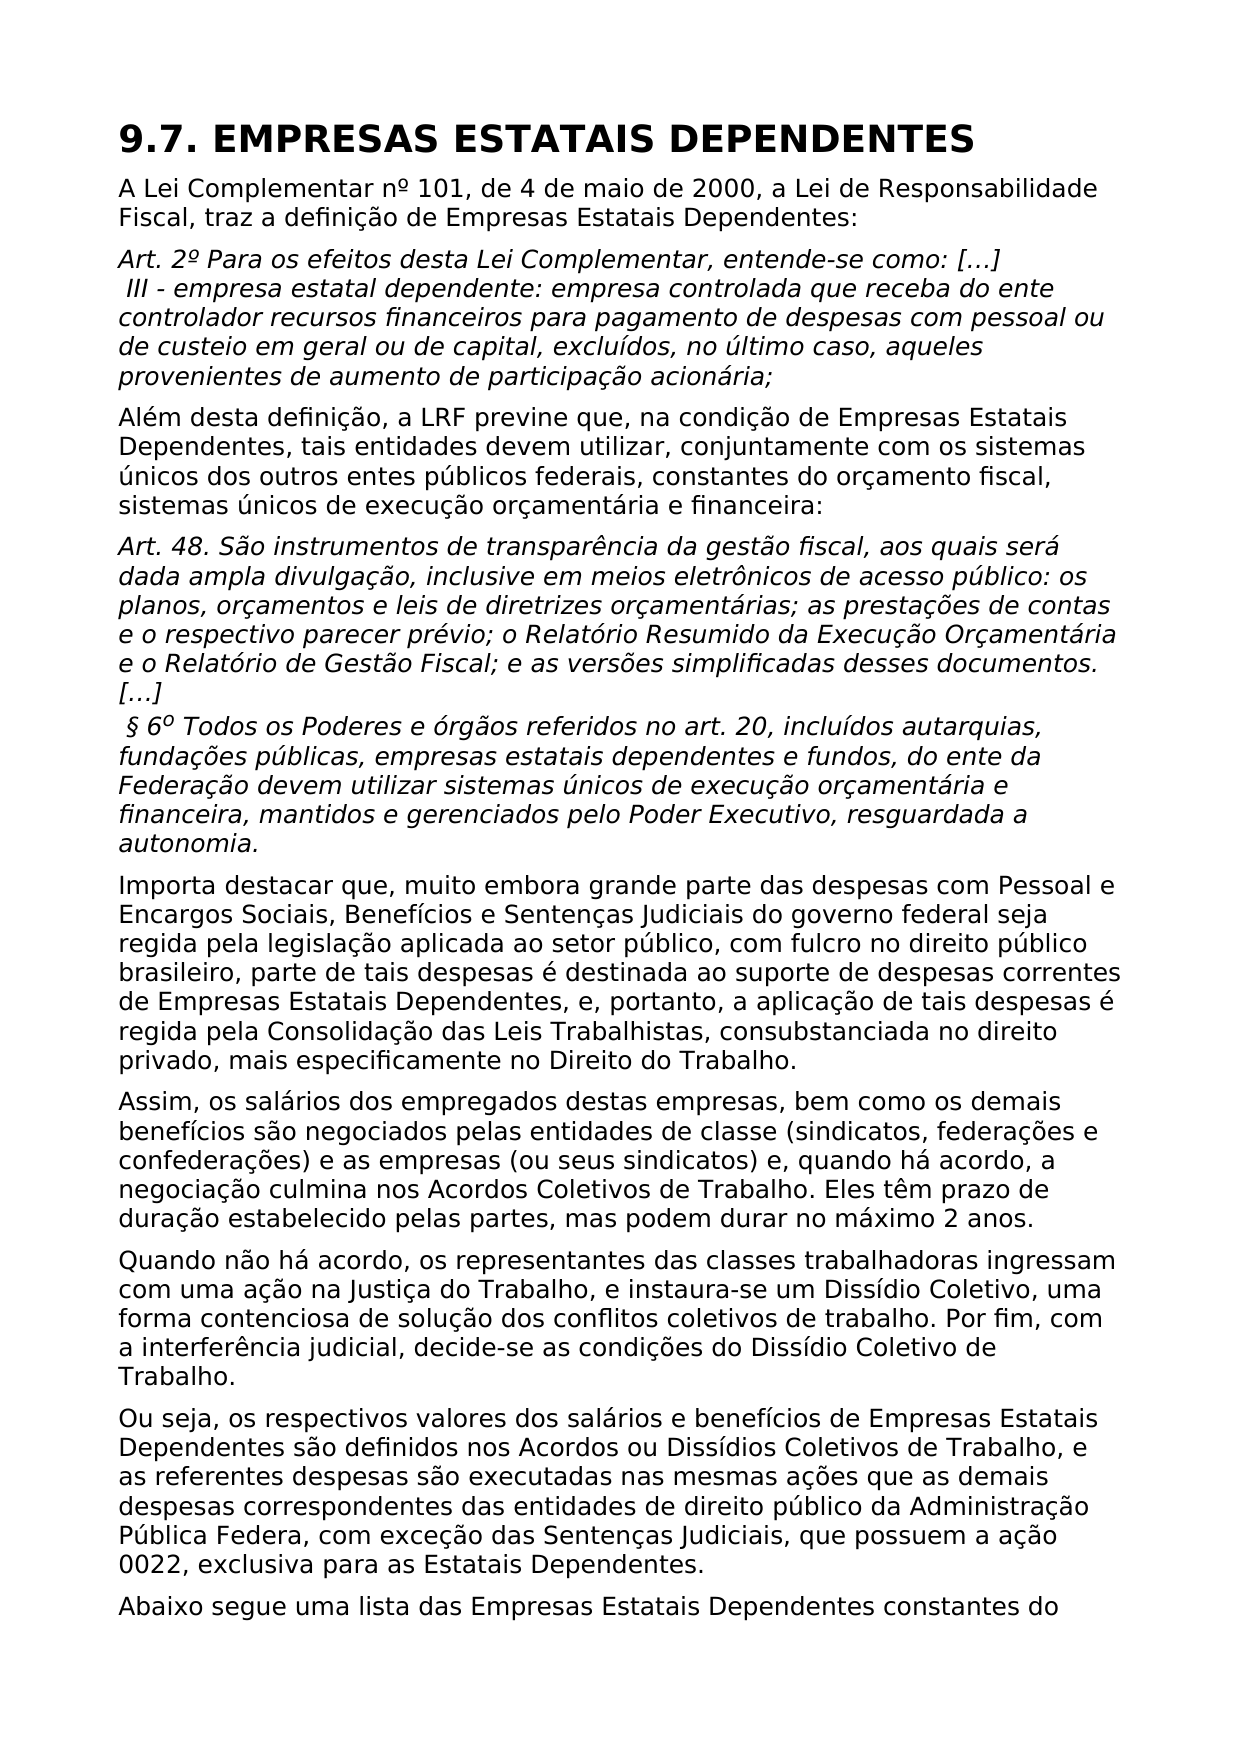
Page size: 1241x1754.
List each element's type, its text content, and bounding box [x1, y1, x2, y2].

text A Lei Complementar nº 101, de 4 de maio de 2000, a Lei de Responsabilidade Fiscal, traz a definição de Empresas Estatais Dependentes: [118, 174, 1122, 233]
text Ou seja, os respectivos valores dos salários e benefícios de Empresas Estatais Dependentes são definidos nos Acordos ou Dissídios Coletivos de Trabalho, e as referentes despesas são executadas nas mesmas ações que as demais despesas correspondentes das entidades de direito público da Administração Pública Federa, com exceção das Sentenças Judiciais, que possuem a ação 0022, exclusiva para as Estatais Dependentes. [118, 1404, 1122, 1579]
text Quando não há acordo, os representantes das classes trabalhadoras ingressam com uma ação na Justiça do Trabalho, e instaura-se um Dissídio Coletivo, uma forma contenciosa de solução dos conflitos coletivos de trabalho. Por fim, com a interferência judicial, decide-se as condições do Dissídio Coletivo de Trabalho. [118, 1246, 1122, 1392]
text Abaixo segue uma lista das Empresas Estatais Dependentes constantes do [118, 1592, 1122, 1621]
text Assim, os salários dos empregados destas empresas, bem como os demais benefícios são negociados pelas entidades de classe (sindicatos, federações e confederações) e as empresas (ou seus sindicatos) e, quando há acordo, a negociação culmina nos Acordos Coletivos de Trabalho. Eles têm prazo de duração estabelecido pelas partes, mas podem durar no máximo 2 anos. [118, 1087, 1122, 1233]
text Além desta definição, a LRF previne que, na condição de Empresas Estatais Dependentes, tais entidades devem utilizar, conjuntamente com os sistemas únicos dos outros entes públicos federais, constantes do orçamento fiscal, sistemas únicos de execução orçamentária e financeira: [118, 403, 1122, 520]
text Importa destacar que, muito embora grande parte das despesas com Pessoal e Encargos Sociais, Benefícios e Sentenças Judiciais do governo federal seja regida pela legislação aplicada ao setor público, com fulcro no direito público brasileiro, parte de tais despesas é destinada ao suporte de despesas correntes de Empresas Estatais Dependentes, e, portanto, a aplicação de tais despesas é regida pela Consolidação das Leis Trabalhistas, consubstanciada no direito privado, mais especificamente no Direito do Trabalho. [118, 871, 1122, 1075]
text Art. 48. São instrumentos de transparência da gestão fiscal, aos quais será dada ampla divulgação, inclusive em meios eletrônicos de acesso público: os planos, orçamentos e leis de diretrizes orçamentárias; as prestações de contas e o respectivo parecer prévio; o Relatório Resumido da Execução Orçamentária e o Relatório de Gestão Fiscal; e as versões simplificadas desses documentos. […] § 6o Todos os Poderes e órgãos referidos no art. 20, incluídos autarquias, fundações públicas, empresas estatais dependentes e fundos, do ente da Federação devem utilizar sistemas únicos de execução orçamentária e financeira, mantidos e gerenciados pelo Poder Executivo, resguardada a autonomia. [118, 533, 1122, 858]
subtitle 9.7. EMPRESAS ESTATAIS DEPENDENTES [118, 118, 1122, 162]
text Art. 2º Para os efeitos desta Lei Complementar, entende-se como: […] III - empresa estatal dependente: empresa controlada que receba do ente controlador recursos financeiros para pagamento de despesas com pessoal ou de custeio em geral ou de capital, excluídos, no último caso, aqueles provenientes de aumento de participação acionária; [118, 245, 1122, 391]
